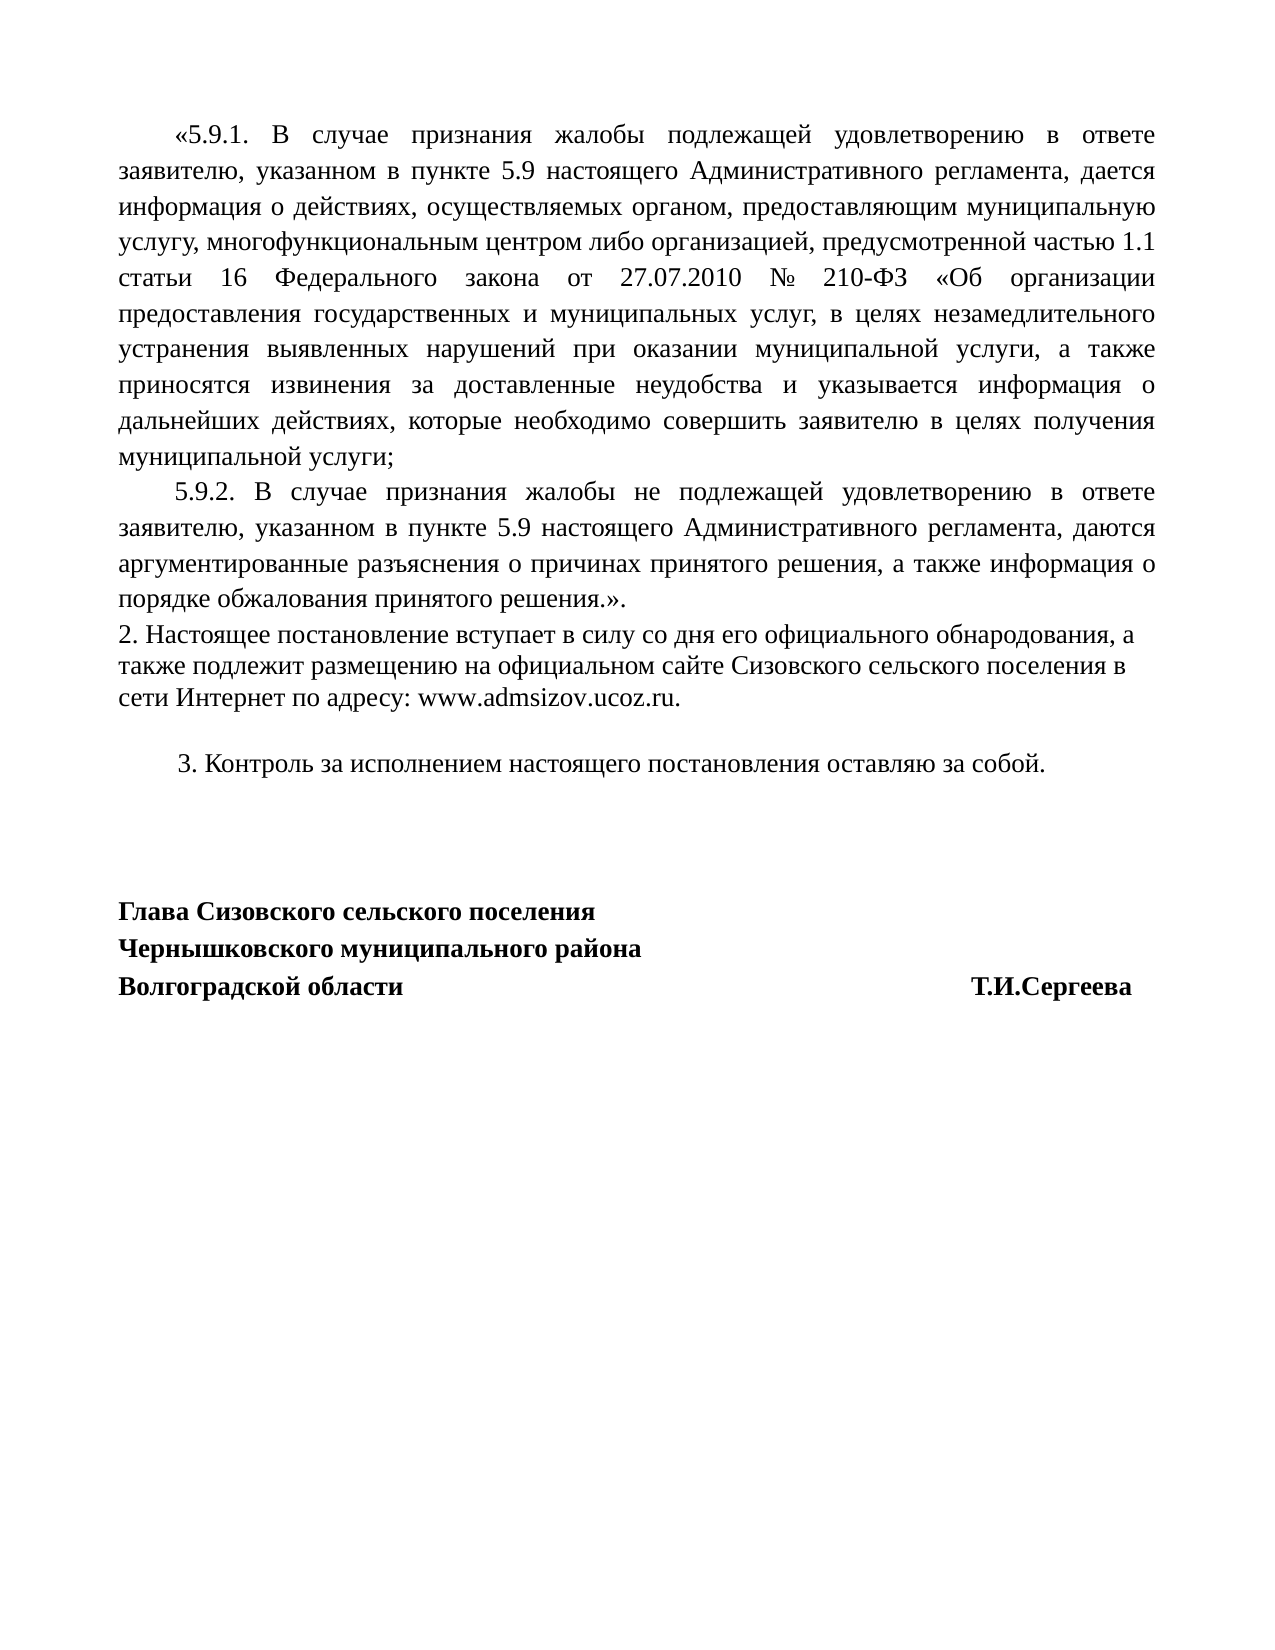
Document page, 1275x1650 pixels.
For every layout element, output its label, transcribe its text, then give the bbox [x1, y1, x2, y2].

text Глава Сизовского сельского поселения [118, 895, 1157, 926]
text Волгоградской области Т.И.Сергеева [118, 970, 1157, 1001]
text 2. Настоящее постановление вступает в силу со дня его официального обнародования, а также подлежит размещению на официальном сайте Сизовского сельского поселения в сети Интернет по адресу: www.admsizov.ucoz.ru. [118, 618, 1157, 712]
text 3. Контроль за исполнением настоящего постановления оставляю за собой. [118, 747, 1157, 779]
text «5.9.1. В случае признания жалобы подлежащей удовлетворению в ответе заявителю, указанном в пункте 5.9 настоящего Административного регламента, дается информация о действиях, осуществляемых органом, предоставляющим муниципальную услугу, многофункциональным центром либо организацией, предусмотренной частью 1.1 статьи 16 Федерального закона от 27.07.2010 № 210-ФЗ «Об организации предоставления государственных и муниципальных услуг, в целях незамедлительного устранения выявленных нарушений при оказании муниципальной услуги, а также приносятся извинения за доставленные неудобства и указывается информация о дальнейших действиях, которые необходимо совершить заявителю в целях получения муниципальной услуги; [118, 118, 1157, 471]
text 5.9.2. В случае признания жалобы не подлежащей удовлетворению в ответе заявителю, указанном в пункте 5.9 настоящего Административного регламента, даются аргументированные разъяснения о причинах принятого решения, а также информация о порядке обжалования принятого решения.». [118, 475, 1157, 614]
text Чернышковского муниципального района [118, 932, 1157, 963]
